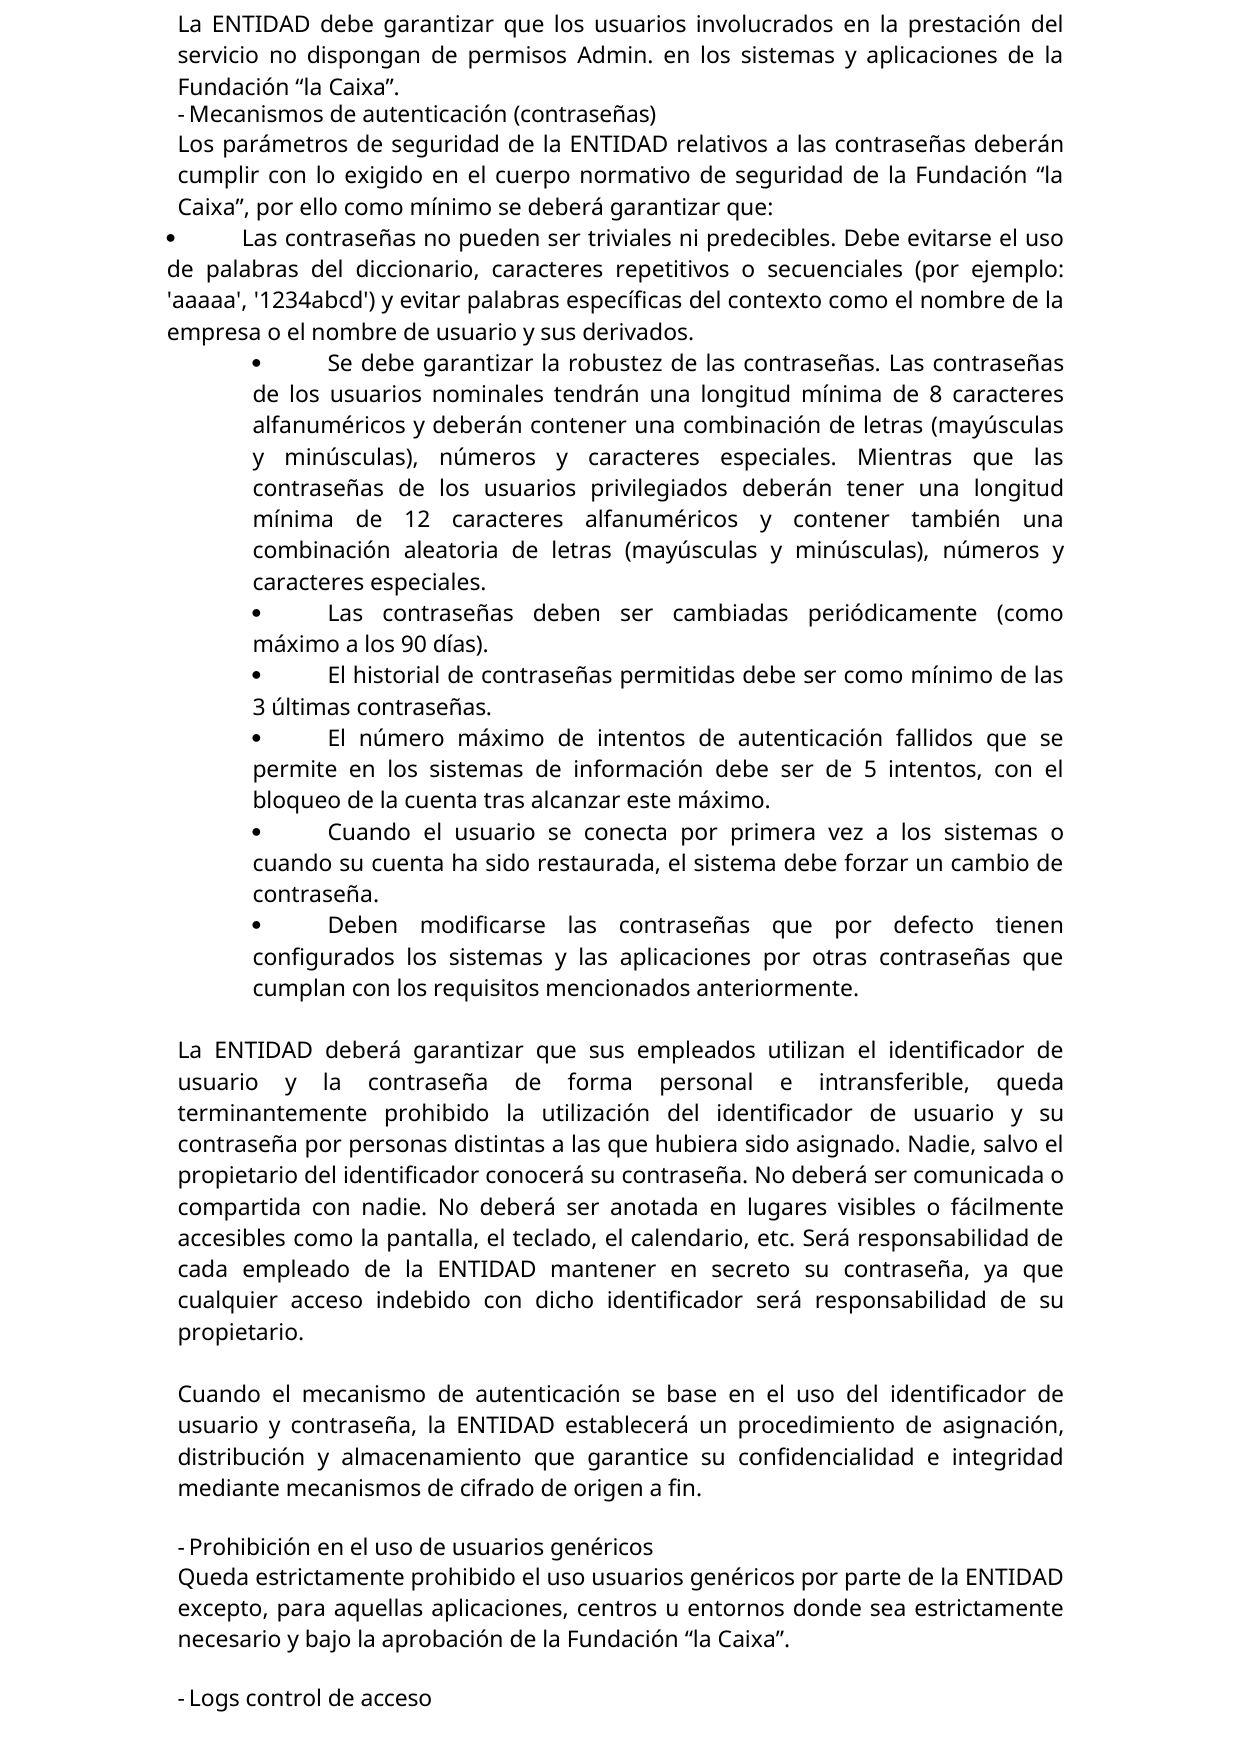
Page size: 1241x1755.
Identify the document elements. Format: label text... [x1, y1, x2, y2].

text Cuando el mecanismo de autenticación se base en el uso del identificador de usuario y contraseña, la ENTIDAD establecerá un procedimiento de asignación, distribución y almacenamiento que garantice su confidencialidad e integridad mediante mecanismos de cifrado de origen a fin. [177, 1378, 1064, 1503]
list Prohibición en el uso de usuarios genéricos [177, 1534, 1076, 1561]
list Las contraseñas no pueden ser triviales ni predecibles. Debe evitarse el uso de palabras del diccionario, caracteres repetitivos o secuenciales (por ejemplo: 'aaaaa', '1234abcd') y evitar palabras específicas del contexto como el nombre de la empresa o el nombre de usuario y sus derivados. [167, 222, 1064, 347]
text Los parámetros de seguridad de la ENTIDAD relativos a las contraseñas deberán cumplir con lo exigido en el cuerpo normativo de seguridad de la Fundación “la Caixa”, por ello como mínimo se deberá garantizar que: [177, 128, 1064, 222]
text La ENTIDAD deberá garantizar que sus empleados utilizan el identificador de usuario y la contraseña de forma personal e intransferible, queda terminantemente prohibido la utilización del identificador de usuario y su contraseña por personas distintas a las que hubiera sido asignado. Nadie, salvo el propietario del identificador conocerá su contraseña. No deberá ser comunicada o compartida con nadie. No deberá ser anotada en lugares visibles o fácilmente accesibles como la pantalla, el teclado, el calendario, etc. Será responsabilidad de cada empleado de la ENTIDAD mantener en secreto su contraseña, ya que cualquier acceso indebido con dicho identificador será responsabilidad de su propietario. [177, 1034, 1064, 1347]
list Logs control de acceso [177, 1686, 1076, 1712]
list Las contraseñas deben ser cambiadas periódicamente (como máximo a los 90 días). [252, 597, 1064, 659]
list El historial de contraseñas permitidas debe ser como mínimo de las 3 últimas contraseñas. [252, 659, 1064, 722]
list El número máximo de intentos de autenticación fallidos que se permite en los sistemas de información debe ser de 5 intentos, con el bloqueo de la cuenta tras alcanzar este máximo. [252, 722, 1064, 816]
text Queda estrictamente prohibido el uso usuarios genéricos por parte de la ENTIDAD excepto, para aquellas aplicaciones, centros u entornos donde sea estrictamente necesario y bajo la aprobación de la Fundación “la Caixa”. [177, 1561, 1064, 1654]
list Mecanismos de autenticación (contraseñas) [177, 102, 1076, 128]
list Cuando el usuario se conecta por primera vez a los sistemas o cuando su cuenta ha sido restaurada, el sistema debe forzar un cambio de contraseña. [252, 816, 1064, 909]
list Deben modificarse las contraseñas que por defecto tienen configurados los sistemas y las aplicaciones por otras contraseñas que cumplan con los requisitos mencionados anteriormente. [252, 909, 1064, 1003]
text La ENTIDAD debe garantizar que los usuarios involucrados en la prestación del servicio no dispongan de permisos Admin. en los sistemas y aplicaciones de la Fundación “la Caixa”. [177, 8, 1064, 102]
list Se debe garantizar la robustez de las contraseñas. Las contraseñas de los usuarios nominales tendrán una longitud mínima de 8 caracteres alfanuméricos y deberán contener una combinación de letras (mayúsculas y minúsculas), números y caracteres especiales. Mientras que las contraseñas de los usuarios privilegiados deberán tener una longitud mínima de 12 caracteres alfanuméricos y contener también una combinación aleatoria de letras (mayúsculas y minúsculas), números y caracteres especiales. [252, 347, 1064, 597]
